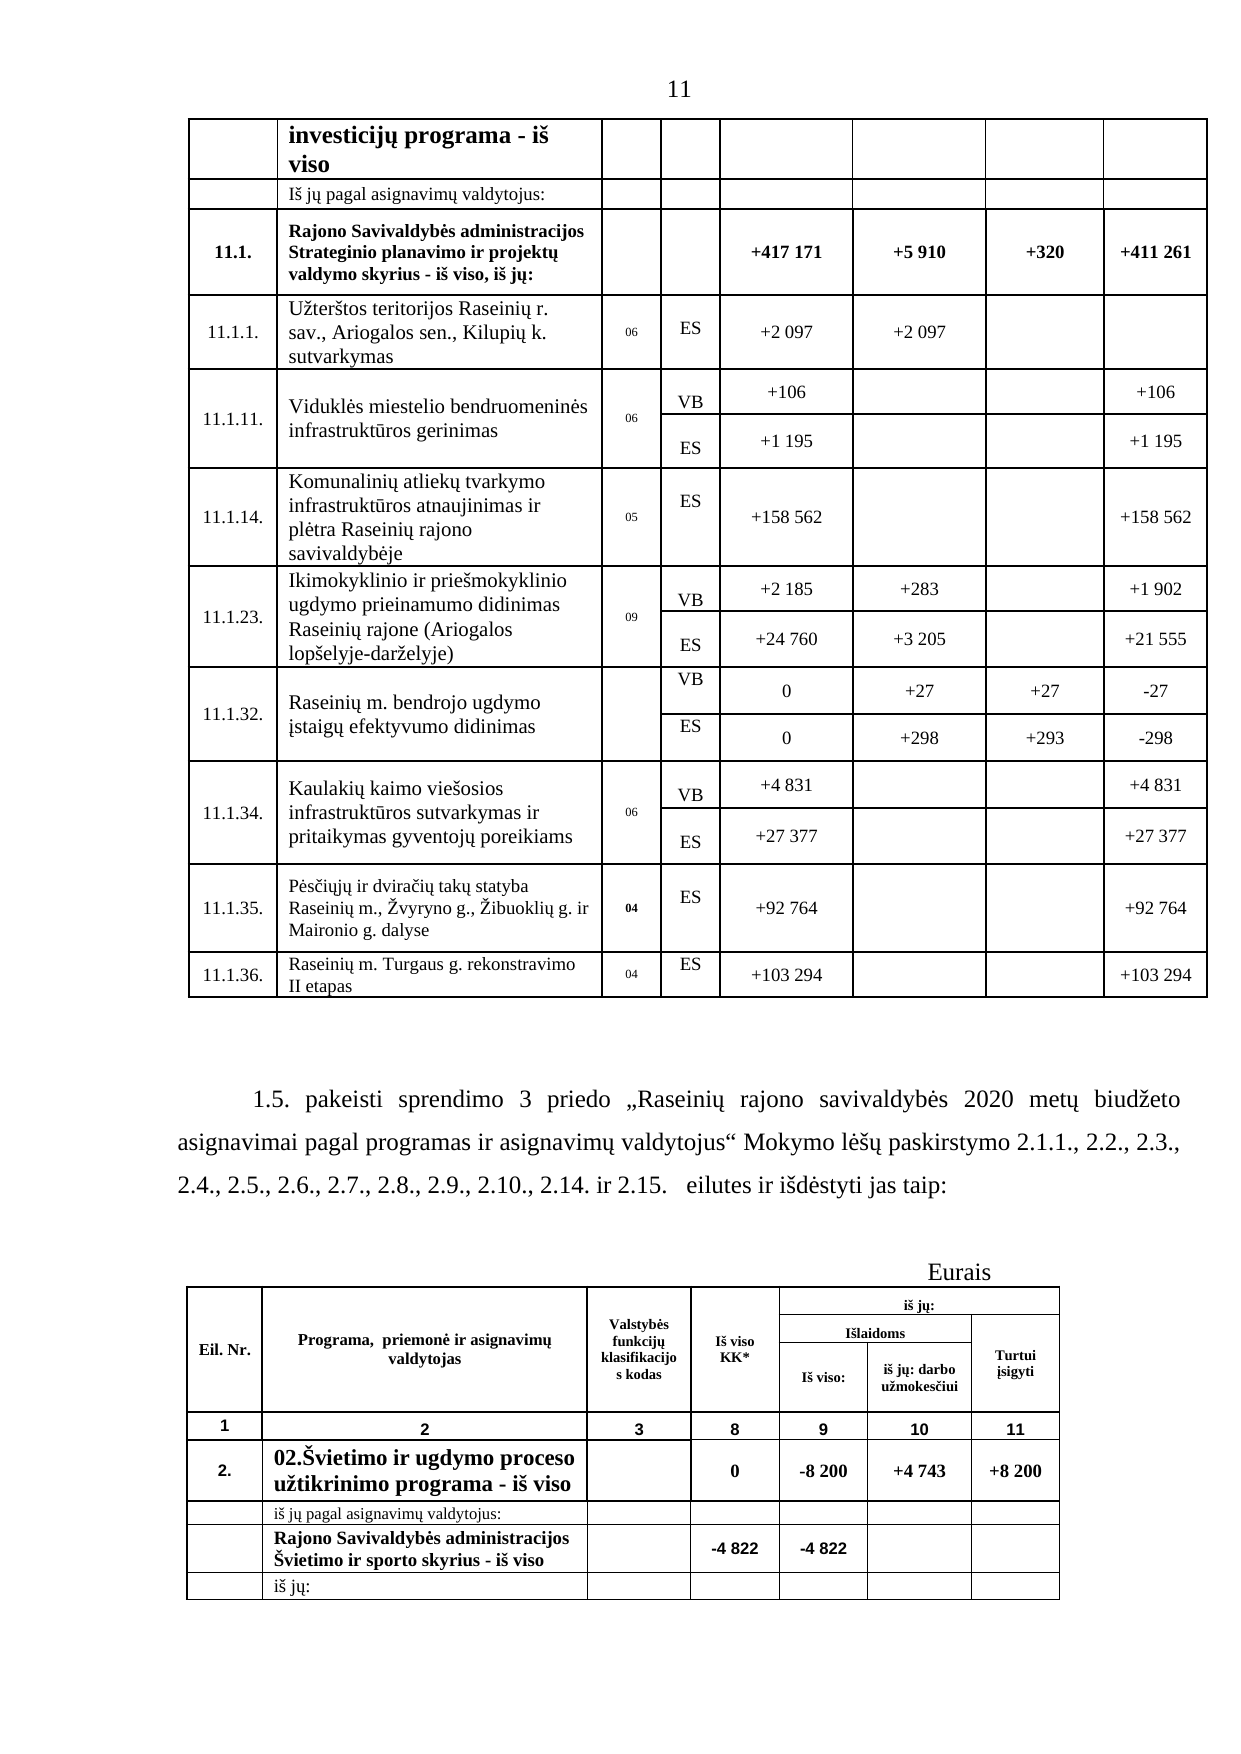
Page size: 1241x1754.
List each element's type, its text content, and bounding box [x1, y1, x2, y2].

table_cell [868, 1525, 971, 1572]
text 1.5. pakeisti sprendimo 3 priedo „Raseinių rajono savivaldybės 2020 metų biudžeto asignavimai pagal programas ir asignavimų valdytojus“ Mokymo lėšų paskirstymo 2.1.1., 2.2., 2.3., 2.4., 2.5., 2.6., 2.7., 2.8., 2.9., 2.10., 2.14. ir 2.15. eilutes ir išdėstyti jas taip: [177, 1084, 1181, 1242]
table_cell +27 377 [721, 809, 852, 862]
table_cell +298 [854, 715, 985, 760]
table_cell 10 [868, 1413, 971, 1439]
table_cell 05 [603, 469, 660, 565]
table_cell [854, 370, 985, 413]
table_cell [1105, 296, 1206, 368]
table_cell [986, 120, 1103, 178]
table_cell Raseinių m. Turgaus g. rekonstravimo II etapas [278, 953, 601, 996]
table_cell 9 [780, 1413, 867, 1439]
table_cell Viduklės miestelio bendruomeninės infrastruktūros gerinimas [278, 370, 601, 467]
table_cell [854, 762, 985, 807]
table_cell ES [662, 469, 719, 565]
table_cell ES [662, 296, 719, 368]
table_cell +8 200 [972, 1440, 1059, 1500]
table_cell Užterštos teritorijos Raseinių r. sav., Ariogalos sen., Kilupių k. sutvarkymas [278, 296, 601, 368]
table_cell +1 195 [721, 415, 852, 467]
table_cell Rajono Savivaldybės administracijos Švietimo ir sporto skyrius - iš viso [263, 1525, 587, 1572]
table_cell [987, 865, 1103, 951]
table_cell [780, 1502, 867, 1524]
table_cell [854, 953, 985, 996]
table_cell [588, 1441, 690, 1500]
table_cell +4 831 [721, 762, 852, 807]
table_cell [662, 120, 719, 178]
table_cell 8 [692, 1413, 779, 1439]
table_cell 11.1. [190, 210, 276, 293]
table_cell +2 097 [854, 296, 985, 368]
table_cell -4 822 [780, 1525, 867, 1572]
table_cell 1 [188, 1413, 261, 1439]
table_cell [588, 1502, 690, 1524]
table_cell +293 [987, 715, 1103, 760]
table_cell 09 [603, 567, 660, 666]
table_cell [854, 469, 985, 565]
table_cell Pėsčiųjų ir dviračių takų statyba Raseinių m., Žvyryno g., Žibuoklių g. ir Maironio g. dalyse [278, 865, 601, 951]
table_cell +3 205 [854, 612, 985, 666]
table_cell [987, 612, 1103, 666]
table_cell +27 [987, 668, 1103, 713]
table_cell +5 910 [854, 210, 985, 293]
table_cell [588, 1573, 690, 1599]
table_cell [868, 1573, 971, 1599]
table_cell +106 [721, 370, 852, 413]
table_cell [868, 1502, 971, 1524]
table_cell 04 [603, 865, 660, 951]
table_cell [987, 415, 1103, 467]
table_cell [987, 953, 1103, 996]
table_cell -8 200 [780, 1440, 867, 1500]
table_cell [972, 1502, 1059, 1524]
table_cell 06 [603, 370, 660, 467]
table_header iš jų: [780, 1288, 1059, 1314]
table_cell [972, 1573, 1059, 1599]
table_cell +2 097 [721, 296, 852, 368]
table_cell [603, 668, 660, 760]
table_cell VB [662, 668, 719, 713]
table_cell +21 555 [1105, 612, 1206, 666]
table_cell VB [662, 370, 719, 413]
table_cell Išlaidoms [780, 1315, 971, 1342]
table_cell [188, 1525, 262, 1572]
table_cell Turtui įsigyti [972, 1315, 1059, 1411]
table_cell [854, 865, 985, 951]
table_cell Raseinių m. bendrojo ugdymo įstaigų efektyvumo didinimas [278, 668, 601, 760]
table_cell [691, 1573, 779, 1599]
table_cell ES [662, 953, 719, 996]
table_cell [603, 120, 660, 178]
table_cell [588, 1525, 690, 1572]
table_cell VB [662, 762, 719, 807]
table_cell +4 831 [1105, 762, 1206, 807]
table_header Valstybės funkcijų klasifikacijos kodas [588, 1288, 690, 1411]
table_cell 11.1.11. [190, 370, 276, 467]
table_cell +103 294 [721, 953, 852, 996]
table_cell +27 377 [1105, 809, 1206, 862]
table_cell 0 [721, 715, 852, 760]
table_cell [780, 1573, 867, 1599]
table_cell Ikimokyklinio ir priešmokyklinio ugdymo prieinamumo didinimas Raseinių rajone (Ariogalos lopšelyje-darželyje) [278, 567, 601, 666]
table_cell ES [662, 415, 719, 467]
table_header Programa, priemonė ir asignavimų valdytojas [263, 1288, 586, 1411]
table_cell 11.1.32. [190, 668, 276, 760]
table_cell 11.1.1. [190, 296, 276, 368]
table_cell iš jų: [263, 1573, 587, 1599]
table_cell -27 [1105, 668, 1206, 713]
table_cell [987, 469, 1103, 565]
table_cell Kaulakių kaimo viešosios infrastruktūros sutvarkymas ir pritaikymas gyventojų poreikiams [278, 762, 601, 862]
table_cell 04 [603, 953, 660, 996]
table_cell ES [662, 612, 719, 666]
table_cell [987, 296, 1103, 368]
table_cell [853, 180, 985, 208]
table_cell [987, 762, 1103, 807]
table_cell +106 [1105, 370, 1206, 413]
table_cell Rajono Savivaldybės administracijos Strateginio planavimo ir projektų valdymo skyrius - iš viso, iš jų: [278, 210, 601, 293]
table_cell 02.Švietimo ir ugdymo proceso užtikrinimo programa - iš viso [263, 1441, 586, 1500]
table_cell [190, 120, 277, 178]
table_cell 06 [603, 762, 660, 862]
table_cell +320 [987, 210, 1103, 293]
table_cell [987, 567, 1103, 610]
table_cell +158 562 [1105, 469, 1206, 565]
table_cell [188, 1573, 262, 1599]
table_cell +92 764 [1105, 865, 1206, 951]
table_cell 3 [588, 1413, 690, 1439]
table_cell +283 [854, 567, 985, 610]
table_cell [853, 120, 985, 178]
table_cell ES [662, 865, 719, 951]
table_cell 11.1.35. [190, 865, 276, 951]
table_cell [972, 1525, 1059, 1572]
table_cell +411 261 [1105, 210, 1206, 293]
table_cell [854, 809, 985, 862]
table_cell 0 [692, 1440, 779, 1500]
table_cell +103 294 [1105, 953, 1206, 996]
table_cell -298 [1105, 715, 1206, 760]
table_cell VB [662, 567, 719, 610]
table_cell investicijų programa - iš viso [278, 120, 601, 178]
table_header Eil. Nr. [188, 1288, 261, 1411]
table_cell +158 562 [721, 469, 852, 565]
table_cell [691, 1502, 779, 1524]
table_cell Iš jų pagal asignavimų valdytojus: [278, 180, 601, 208]
table_cell [1104, 120, 1206, 178]
table_cell -4 822 [691, 1525, 779, 1572]
table_cell +27 [854, 668, 985, 713]
table_cell [721, 120, 852, 178]
table_cell [1104, 180, 1206, 208]
table_header Iš viso KK* [692, 1288, 779, 1411]
table_cell 11.1.23. [190, 567, 276, 666]
table_cell 06 [603, 296, 660, 368]
table_cell [188, 1502, 262, 1524]
table_cell +417 171 [721, 210, 852, 293]
table_cell 2. [188, 1441, 262, 1500]
table_cell +4 743 [868, 1440, 971, 1500]
table_cell Iš viso: [780, 1343, 867, 1411]
table_cell 0 [721, 668, 852, 713]
table_cell ES [662, 715, 719, 760]
table_cell 11.1.34. [190, 762, 276, 862]
table_cell [986, 180, 1103, 208]
table_cell +24 760 [721, 612, 852, 666]
table_cell +92 764 [721, 865, 852, 951]
table_cell 11.1.14. [190, 469, 276, 565]
table_cell +1 195 [1105, 415, 1206, 467]
table_cell [190, 180, 277, 208]
table_cell [662, 180, 719, 208]
table_cell 11.1.36. [190, 953, 276, 996]
table_cell Komunalinių atliekų tvarkymo infrastruktūros atnaujinimas ir plėtra Raseinių rajono savivaldybėje [278, 469, 601, 565]
table_cell [603, 210, 660, 293]
table_cell [987, 370, 1103, 413]
table_cell [603, 180, 660, 208]
table_cell +2 185 [721, 567, 852, 610]
table_cell [854, 415, 985, 467]
table_cell 11 [972, 1413, 1059, 1439]
table_cell [987, 809, 1103, 862]
table_cell [721, 180, 852, 208]
text Eurais [177, 1257, 1181, 1286]
table_cell +1 902 [1105, 567, 1206, 610]
table_cell [662, 210, 719, 293]
table_cell iš jų: darbo užmokesčiui [868, 1343, 971, 1411]
table_cell iš jų pagal asignavimų valdytojus: [263, 1502, 587, 1524]
table_cell 2 [263, 1413, 586, 1439]
table_cell ES [662, 809, 719, 862]
